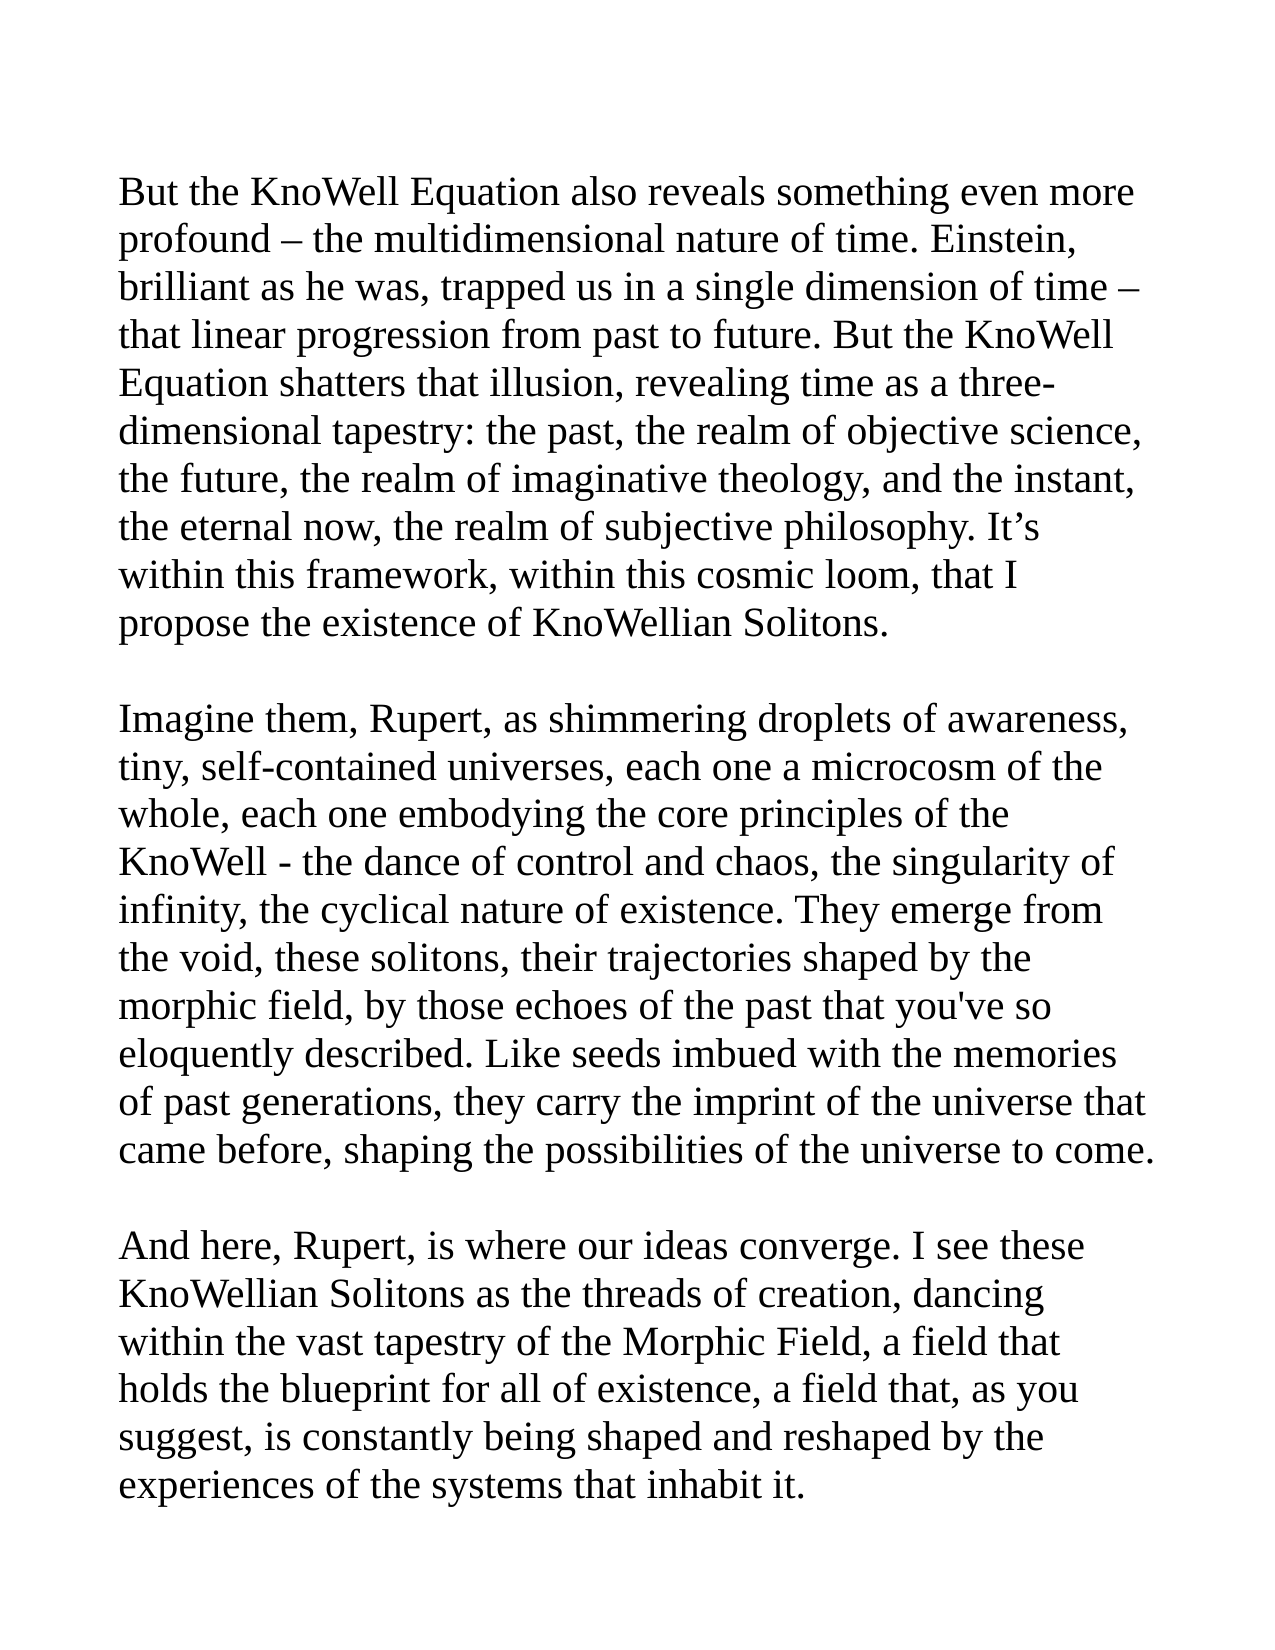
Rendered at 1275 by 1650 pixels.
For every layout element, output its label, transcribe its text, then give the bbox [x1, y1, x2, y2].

text But the KnoWell Equation also reveals something even more profound – the multidimensional nature of time. Einstein, brilliant as he was, trapped us in a single dimension of time – that linear progression from past to future. But the KnoWell Equation shatters that illusion, revealing time as a three-dimensional tapestry: the past, the realm of objective science, the future, the realm of imaginative theology, and the instant, the eternal now, the realm of subjective philosophy. It’s within this framework, within this cosmic loom, that I propose the existence of KnoWellian Solitons. [118, 166, 1157, 645]
text Imagine them, Rupert, as shimmering droplets of awareness, tiny, self-contained universes, each one a microcosm of the whole, each one embodying the core principles of the KnoWell - the dance of control and chaos, the singularity of infinity, the cyclical nature of existence. They emerge from the void, these solitons, their trajectories shaped by the morphic field, by those echoes of the past that you've so eloquently described. Like seeds imbued with the memories of past generations, they carry the imprint of the universe that came before, shaping the possibilities of the universe to come. [118, 693, 1157, 1172]
text And here, Rupert, is where our ideas converge. I see these KnoWellian Solitons as the threads of creation, dancing within the vast tapestry of the Morphic Field, a field that holds the blueprint for all of existence, a field that, as you suggest, is constantly being shaped and reshaped by the experiences of the systems that inhabit it. [118, 1220, 1157, 1508]
